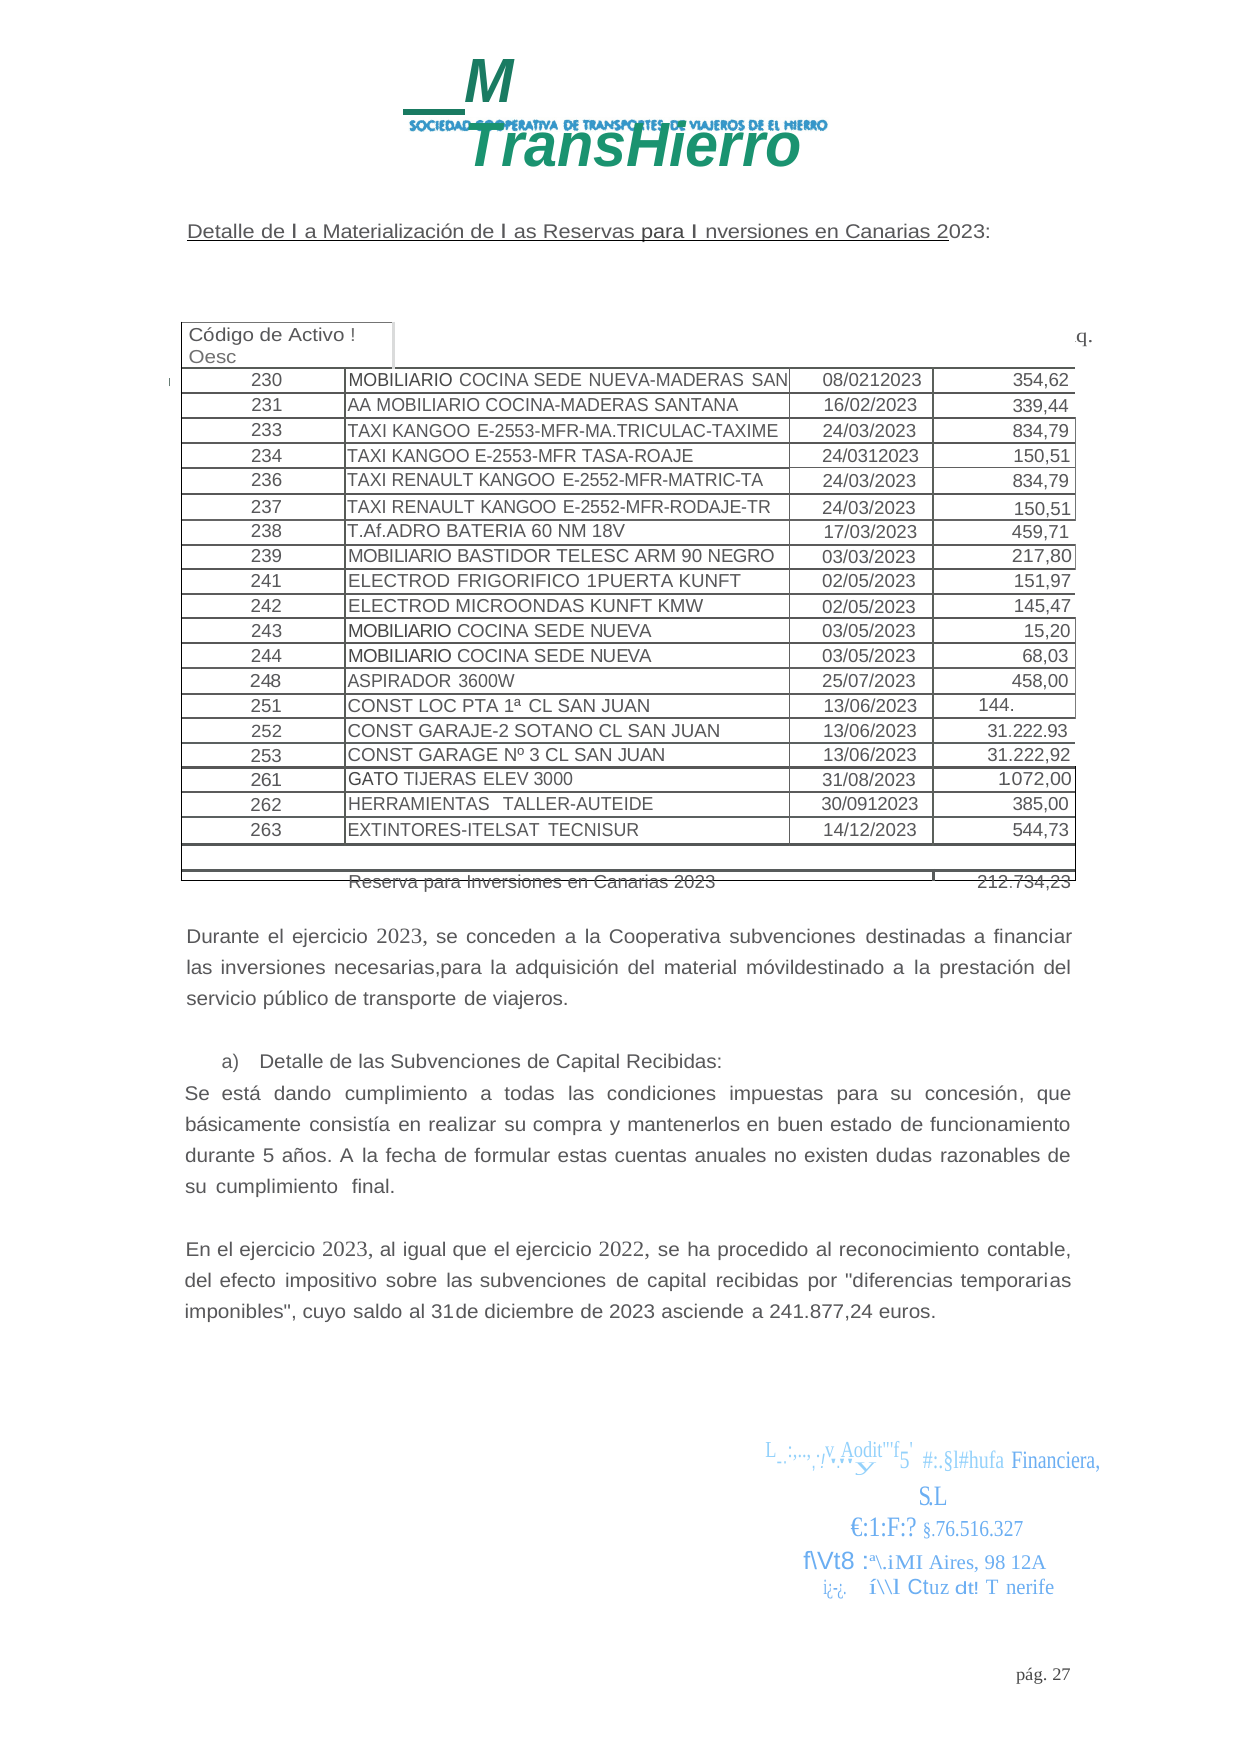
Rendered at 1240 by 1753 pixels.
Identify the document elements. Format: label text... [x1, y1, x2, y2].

table_cell 243 [182, 619, 344, 642]
table_cell 15,20 [934, 619, 1075, 642]
table_cell MOBILIARIO COCINA SEDE NUEVA [346, 644, 789, 667]
table_cell 08/0212023 [790, 369, 932, 392]
table_cell 237 [182, 495, 344, 519]
table_cell CONST GARAGE Nº 3 CL SAN JUAN [346, 744, 789, 766]
table_cell 262 [182, 793, 344, 816]
table_cell 252 [182, 719, 344, 742]
table_cell CONST GARAJE-2 SOTANO CL SAN JUAN [346, 719, 789, 742]
table_cell 150,51 [934, 495, 1075, 519]
text Detalle de l a Materialización de l as Reservas para I nversiones en Canarias 2023: [187, 220, 1108, 242]
table_cell AA MOBILIARIO COCINA-MADERAS SANTANA [346, 394, 789, 417]
table_cell Reserva para Inversiones en Canarias 2023 [182, 872, 932, 880]
table_cell 144. 105,81 [934, 695, 1075, 717]
table_header [395, 322, 1075, 367]
table_cell MOBILIARIO COCINA SEDE NUEVA [346, 619, 789, 642]
table_cell 239 [182, 546, 344, 568]
table_cell 251 [182, 695, 344, 717]
table_cell 24/03/2023 [790, 468, 932, 492]
table_cell MOBILIARIO BASTIDOR TELESC ARM 90 NEGRO [346, 546, 789, 568]
table_cell ELECTROD FRIGORIFICO 1PUERTA KUNFT KDS2 [346, 570, 789, 592]
table_cell 1.072,00 [934, 769, 1075, 791]
text Durante el ejercicio 2023, se conceden a la Cooperativa subvenciones destinadas a financiar las inversiones necesarias,para la adquisición del material móvildestinado a la prestación del servicio público de transporte de viajeros. [186, 923, 1072, 1009]
table_cell GATO TIJERAS ELEV 3000 [346, 769, 789, 791]
table_cell 238 [182, 521, 344, 543]
table_cell 263 [182, 818, 344, 843]
table_cell 24/03/2023 [790, 419, 932, 442]
table_cell 31/08/2023 [790, 769, 932, 791]
text Se está dando cumplimiento a todas las condiciones impuestas para su concesión, que básicamente consistía en realizar su compra y mantenerlos en buen estado de funcionamiento durante 5 años. A la fecha de formular estas cuentas anuales no existen dudas razonables de su cumplimiento final. [184, 1082, 1072, 1198]
text €:1:F:? §.76.516.327 [169, 1512, 1023, 1543]
text En el ejercicio 2023, al igual que el ejercicio 2022, se ha procedido al reconocimiento contable, del efecto impositivo sobre las subvenciones de capital recibidas por "diferencias temporarias imponibles", cuyo saldo al 31de diciembre de 2023 asciende a 241.877,24 euros. [184, 1236, 1071, 1323]
table_cell 834,79 [934, 419, 1075, 442]
table_cell 03/05/2023 [790, 644, 932, 667]
table_cell 13/06/2023 [790, 744, 932, 766]
table_cell 145,47 [934, 595, 1075, 617]
table_cell 241 [182, 570, 344, 592]
table_cell 150,51 [934, 444, 1075, 467]
table_header Código de Activo !Oesc [182, 323, 392, 367]
table_cell T.Af.ADRO BATERIA 60 NM 18V [346, 521, 789, 543]
table_cell 233 [182, 419, 344, 442]
table_cell 25/07/2023 [790, 669, 932, 693]
table_cell 24/0312023 [790, 444, 932, 467]
table_cell TAXI RENAULT KANGOO E-2552-MFR-RODAJE-TR [346, 495, 789, 519]
table_cell 03/03/2023 [790, 546, 932, 568]
table_cell 230 [182, 369, 344, 392]
table_cell 17/03/2023 [790, 521, 932, 543]
table_cell 231 [182, 394, 344, 417]
table_cell 459,71 [934, 521, 1075, 543]
text i¿-¿. í\\l Ctuz dt! T nerife [169, 1575, 1054, 1599]
table_cell 151,97 [934, 570, 1075, 592]
table_cell 03/05/2023 [790, 619, 932, 642]
table_cell 261 [182, 769, 344, 791]
table_cell TAXI KANGOO E-2553-MFR TASA-ROAJE [346, 444, 789, 467]
table_cell 253 [182, 744, 344, 766]
text pág. 27 [169, 1664, 1070, 1684]
text '"y [829, 1457, 877, 1475]
text L-·:,..,,.!v.Aodit"'f5' #:.§l#hufa Financiera, S.L [757, 1440, 1108, 1512]
table_cell ASPIRADOR 3600W [346, 669, 789, 693]
table_cell 339,44 [934, 394, 1075, 417]
table_cell 68,03 [934, 644, 1075, 667]
table_cell 24/03/2023 [790, 495, 932, 519]
table_cell 234 [182, 444, 344, 467]
table_cell MOBILIARIO COCINA SEDE NUEVA-MADERAS SAN [346, 369, 789, 392]
table_cell 13/06/2023 [790, 719, 932, 742]
table_cell EXTINTORES-ITELSAT TECNISUR [346, 818, 789, 843]
table_cell 834,79 [934, 468, 1075, 492]
table_cell 244 [182, 644, 344, 667]
table_cell 248 [182, 669, 344, 693]
table_cell 544,73 [934, 818, 1075, 843]
table_cell ELECTROD MICROONDAS KUNFT KMW [346, 595, 789, 617]
table_cell TAXI RENAULT KANGOO E-2552-MFR-MATRIC-TA [346, 469, 789, 492]
table_cell 14/12/2023 [790, 818, 932, 843]
table_cell HERRAMIENTAS TALLER-AUTEIDE [346, 793, 789, 816]
table_cell 242 [182, 595, 344, 617]
table_cell 217,80 [934, 546, 1075, 568]
table_cell 31.222,92 [934, 744, 1075, 766]
table_cell 385,00 [934, 793, 1075, 816]
list Detalle de las Subvenciones de Capital Recibidas: [221, 1049, 1108, 1072]
table_cell [182, 846, 1075, 869]
table_cell 458,00 [934, 669, 1075, 693]
table_cell 02/05/2023 [790, 595, 932, 617]
table_cell 354,62 [934, 369, 1075, 392]
table_cell 13/06/2023 [790, 695, 932, 717]
table_cell TAXI KANGOO E-2553-MFR-MA.TRICULAC-TAXIME [346, 419, 789, 442]
table_cell 31.222.93 [934, 719, 1075, 742]
table_cell 30/0912023 [790, 793, 932, 816]
table_cell 236 [182, 469, 344, 492]
table_cell 16/02/2023 [790, 394, 932, 417]
text f\Vt8 :ª\.iMI Aires, 98 12A [169, 1547, 1046, 1575]
table_cell 212.734,23 [935, 872, 1075, 880]
table_cell CONST LOC PTA 1ª CL SAN JUAN [346, 695, 789, 717]
table_cell 02/05/2023 [790, 570, 932, 592]
